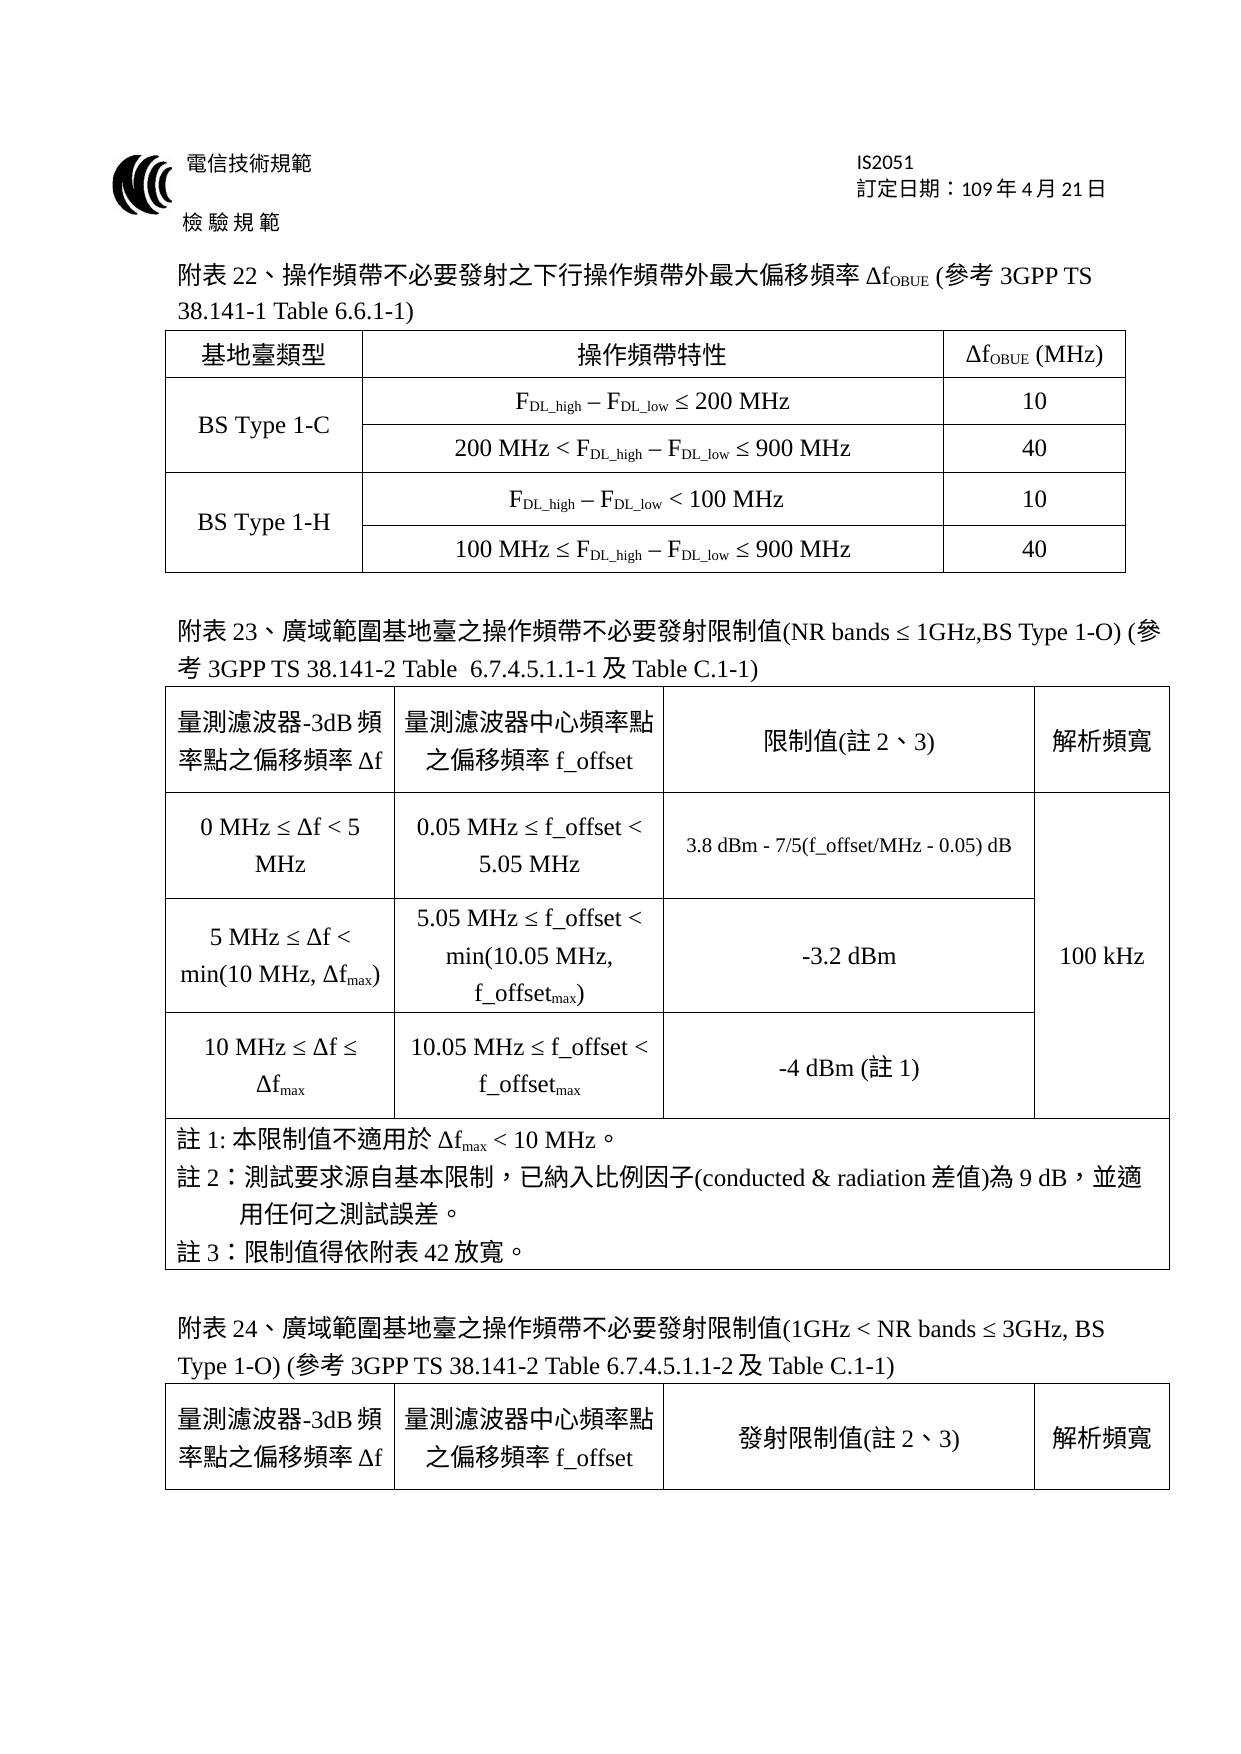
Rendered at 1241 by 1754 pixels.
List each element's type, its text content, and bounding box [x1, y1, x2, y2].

table_header 基地臺類型 [166, 331, 362, 377]
table_header 解析頻寬 [1035, 1384, 1169, 1489]
table_cell 100 kHz [1035, 793, 1169, 1118]
table_cell 40 [944, 526, 1125, 572]
table_cell 0.05 MHz ≤ f_offset < 5.05 MHz [395, 793, 663, 898]
table_header 操作頻帶特性 [363, 331, 943, 377]
table_cell 10.05 MHz ≤ f_offset < f_offsetmax [395, 1013, 663, 1118]
text 附表24、廣域範圍基地臺之操作頻帶不必要發射限制值(1GHz < NR bands ≤ 3GHz, BS Type 1-O) (參考 3GPP TS 38.141-2 Table 6.7.4.5.1.1-2及Table C.1-1) [177, 1308, 1122, 1383]
table_header 限制值(註2、3) [664, 687, 1034, 792]
table_header 量測濾波器中心頻率點之偏移頻率f_offset [395, 687, 663, 792]
table_cell FDL_high – FDL_low ≤ 200 MHz [363, 378, 943, 424]
table_cell -4 dBm (註1) [664, 1013, 1034, 1118]
table_cell 5 MHz ≤ Δf < min(10 MHz, Δfmax) [166, 899, 394, 1012]
table_header ΔfOBUE (MHz) [944, 331, 1125, 377]
table_header 發射限制值(註2、3) [664, 1384, 1034, 1489]
table_cell 200 MHz < FDL_high – FDL_low ≤ 900 MHz [363, 425, 943, 472]
table_cell 40 [944, 425, 1125, 472]
text 附表22、操作頻帶不必要發射之下行操作頻帶外最大偏移頻率ΔfOBUE (參考 3GPP TS 38.141-1 Table 6.6.1-1) [177, 255, 1092, 330]
table_cell BS Type 1-H [166, 473, 362, 572]
table_cell 0 MHz ≤ Δf < 5 MHz [166, 793, 394, 898]
table_cell 10 MHz ≤ Δf ≤ Δfmax [166, 1013, 394, 1118]
table_cell 10 [944, 473, 1125, 525]
text 附表23、廣域範圍基地臺之操作頻帶不必要發射限制值(NR bands ≤ 1GHz,BS Type 1-O) (參考 3GPP TS 38.141-2 Table 6.7.4.5.1.1-1及Table C.1-1) [177, 611, 1166, 686]
table_header 量測濾波器-3dB頻率點之偏移頻率Δf [166, 1384, 394, 1489]
table_cell -3.2 dBm [664, 899, 1034, 1012]
table_cell 100 MHz ≤ FDL_high – FDL_low ≤ 900 MHz [363, 526, 943, 572]
table_cell BS Type 1-C [166, 378, 362, 472]
table_cell 10 [944, 378, 1125, 424]
table_header 量測濾波器-3dB頻率點之偏移頻率Δf [166, 687, 394, 792]
table_cell 註1: 本限制值不適用於Δfmax < 10 MHz。 註2：測試要求源自基本限制，已納入比例因子(conducted & radiation差值)為9 dB，並適用任何之測試誤差。 註3：限制值得依附表42放寬。 [166, 1119, 1169, 1269]
table_header 量測濾波器中心頻率點之偏移頻率f_offset [395, 1384, 663, 1489]
table_cell 5.05 MHz ≤ f_offset < min(10.05 MHz, f_offsetmax) [395, 899, 663, 1012]
table_header 解析頻寬 [1035, 687, 1169, 792]
table_cell FDL_high – FDL_low < 100 MHz [363, 473, 943, 525]
table_cell 3.8 dBm - 7/5(f_offset/MHz - 0.05) dB [664, 793, 1034, 898]
